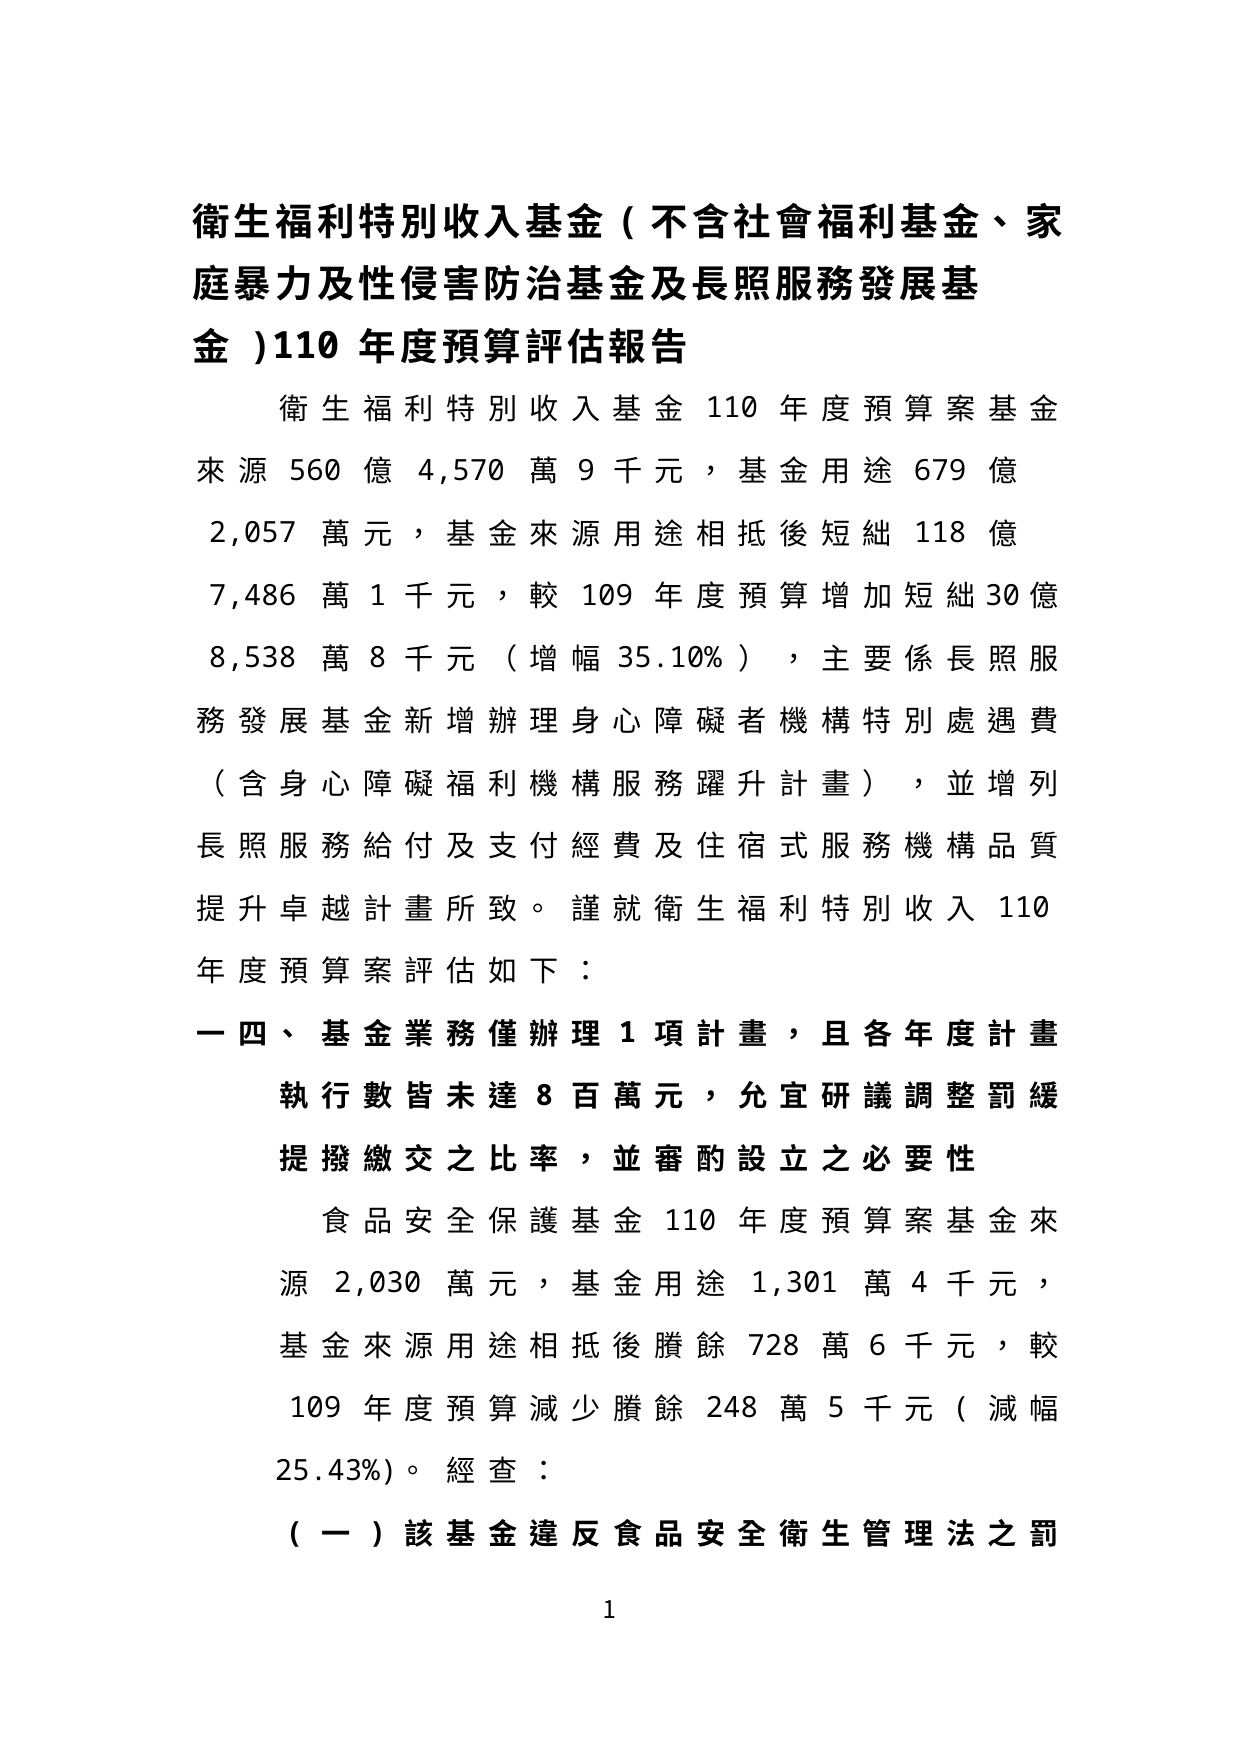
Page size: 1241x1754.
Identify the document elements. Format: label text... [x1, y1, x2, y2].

text 一四、基金業務僅辦理1項計畫，且各年度計畫執行數皆未達8百萬元，允宜研議調整罰緩提撥繳交之比率，並審酌設立之必要性 [190, 990, 1065, 1177]
text (一)該基金違反食品安全衛生管理法之罰 [249, 1490, 1065, 1552]
text 食品安全保護基金110年度預算案基金來源2,030萬元，基金用途1,301萬4千元，基金來源用途相抵後賸餘728萬6千元，較109年度預算減少賸餘248萬5千元(減幅25.43%)。經查： [249, 1177, 1065, 1490]
text 衛生福利特別收入基金(不含社會福利基金、家庭暴力及性侵害防治基金及長照服務發展基金)110年度預算評估報告 [190, 177, 1065, 365]
text 衛生福利特別收入基金110年度預算案基金來源560億4,570萬9千元，基金用途679億2,057萬元，基金來源用途相抵後短絀118億7,486萬1千元，較109年度預算增加短絀30億8,538萬8千元（增幅35.10%），主要係長照服務發展基金新增辦理身心障礙者機構特別處遇費（含身心障礙福利機構服務躍升計畫），並增列長照服務給付及支付經費及住宿式服務機構品質提升卓越計畫所致。謹就衛生福利特別收入110年度預算案評估如下： [190, 365, 1065, 990]
